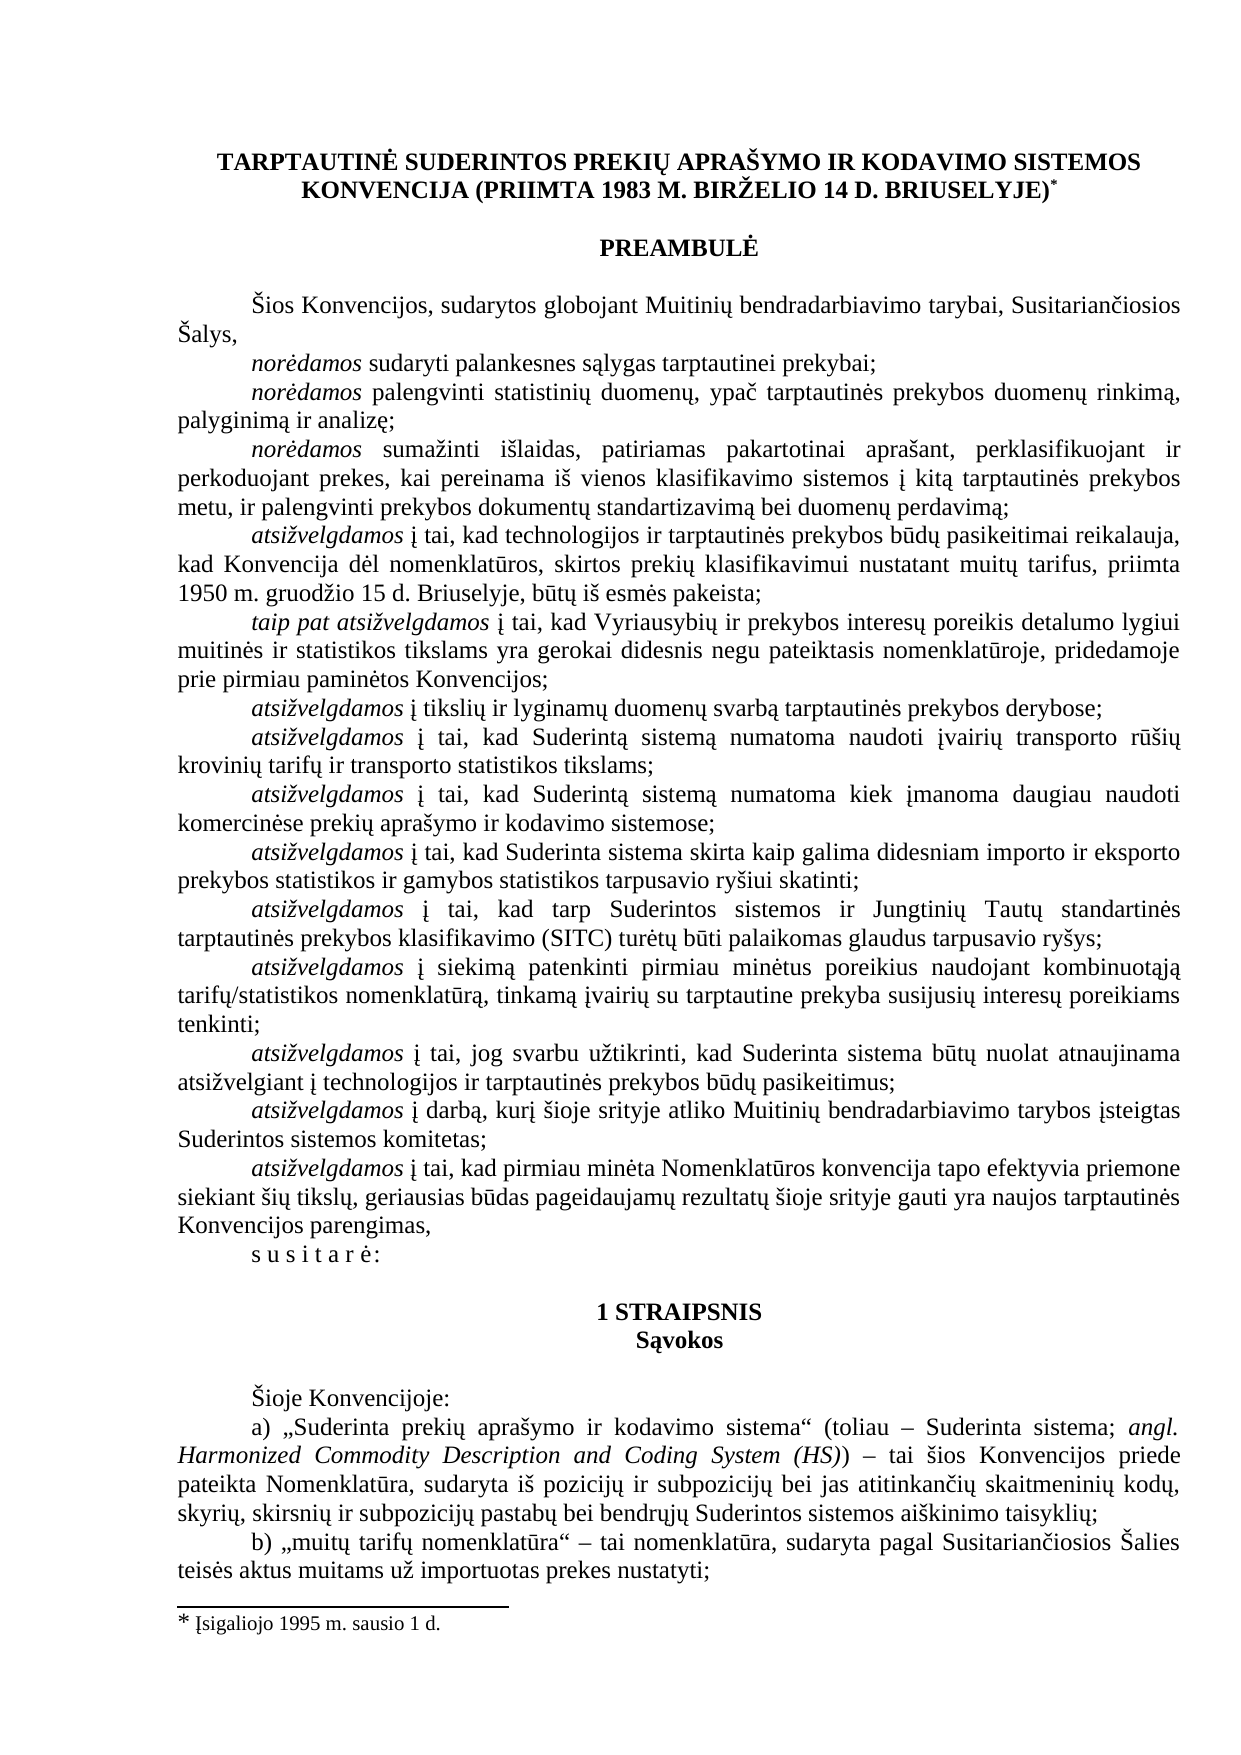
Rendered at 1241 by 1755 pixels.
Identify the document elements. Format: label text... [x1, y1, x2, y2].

text atsižvelgdamos į tai, kad Suderintą sistemą numatoma naudoti įvairių transporto rūšių krovinių tarifų ir transporto statistikos tikslams; [177, 722, 1181, 779]
text Šios Konvencijos, sudarytos globojant Muitinių bendradarbiavimo tarybai, Susitariančiosios Šalys, [177, 291, 1181, 348]
text atsižvelgdamos į tai, jog svarbu užtikrinti, kad Suderinta sistema būtų nuolat atnaujinama atsižvelgiant į technologijos ir tarptautinės prekybos būdų pasikeitimus; [177, 1038, 1181, 1096]
text atsižvelgdamos į tai, kad pirmiau minėta Nomenklatūros konvencija tapo efektyvia priemone siekiant šių tikslų, geriausias būdas pageidaujamų rezultatų šioje srityje gauti yra naujos tarptautinės Konvencijos parengimas, [177, 1153, 1181, 1239]
text norėdamos sumažinti išlaidas, patiriamas pakartotinai aprašant, perklasifikuojant ir perkoduojant prekes, kai pereinama iš vienos klasifikavimo sistemos į kitą tarptautinės prekybos metu, ir palengvinti prekybos dokumentų standartizavimą bei duomenų perdavimą; [177, 434, 1181, 521]
text Įsigaliojo 1995 m. sausio 1 d. [177, 1607, 1181, 1636]
text TARPTAUTINĖ SUDERINTOS PREKIŲ APRAŠYMO IR KODAVIMO SISTEMOS KONVENCIJA (priimta 1983 m. birželio 14 d. Briuselyje) [177, 147, 1181, 204]
text atsižvelgdamos į tikslių ir lyginamų duomenų svarbą tarptautinės prekybos derybose; [177, 693, 1181, 722]
text norėdamos palengvinti statistinių duomenų, ypač tarptautinės prekybos duomenų rinkimą, palyginimą ir analizę; [177, 377, 1181, 434]
text atsižvelgdamos į siekimą patenkinti pirmiau minėtus poreikius naudojant kombinuotąją tarifų/statistikos nomenklatūrą, tinkamą įvairių su tarptautine prekyba susijusių interesų poreikiams tenkinti; [177, 952, 1181, 1038]
text taip pat atsižvelgdamos į tai, kad Vyriausybių ir prekybos interesų poreikis detalumo lygiui muitinės ir statistikos tikslams yra gerokai didesnis negu pateiktasis nomenklatūroje, pridedamoje prie pirmiau paminėtos Konvencijos; [177, 607, 1181, 693]
text PREAMBULĖ [177, 233, 1181, 262]
text atsižvelgdamos į tai, kad tarp Suderintos sistemos ir Jungtinių Tautų standartinės tarptautinės prekybos klasifikavimo (SITC) turėtų būti palaikomas glaudus tarpusavio ryšys; [177, 894, 1181, 952]
text atsižvelgdamos į tai, kad technologijos ir tarptautinės prekybos būdų pasikeitimai reikalauja, kad Konvencija dėl nomenklatūros, skirtos prekių klasifikavimui nustatant muitų tarifus, priimta 1950 m. gruodžio 15 d. Briuselyje, būtų iš esmės pakeista; [177, 521, 1181, 607]
text Šioje Konvencijoje: [177, 1383, 1181, 1412]
text atsižvelgdamos į tai, kad Suderinta sistema skirta kaip galima didesniam importo ir eksporto prekybos statistikos ir gamybos statistikos tarpusavio ryšiui skatinti; [177, 837, 1181, 894]
text atsižvelgdamos į tai, kad Suderintą sistemą numatoma kiek įmanoma daugiau naudoti komercinėse prekių aprašymo ir kodavimo sistemose; [177, 779, 1181, 837]
text susitarė: [177, 1239, 1181, 1268]
text 1 STRAIPSNIS [177, 1297, 1181, 1326]
text Sąvokos [177, 1326, 1181, 1354]
text norėdamos sudaryti palankesnes sąlygas tarptautinei prekybai; [177, 348, 1181, 377]
text atsižvelgdamos į darbą, kurį šioje srityje atliko Muitinių bendradarbiavimo tarybos įsteigtas Suderintos sistemos komitetas; [177, 1096, 1181, 1153]
text b) „muitų tarifų nomenklatūra“ – tai nomenklatūra, sudaryta pagal Susitariančiosios Šalies teisės aktus muitams už importuotas prekes nustatyti; [177, 1527, 1181, 1584]
text a) „Suderinta prekių aprašymo ir kodavimo sistema“ (toliau – Suderinta sistema; angl. Harmonized Commodity Description and Coding System (HS)) – tai šios Konvencijos priede pateikta Nomenklatūra, sudaryta iš pozicijų ir subpozicijų bei jas atitinkančių skaitmeninių kodų, skyrių, skirsnių ir subpozicijų pastabų bei bendrųjų Suderintos sistemos aiškinimo taisyklių; [177, 1412, 1181, 1527]
